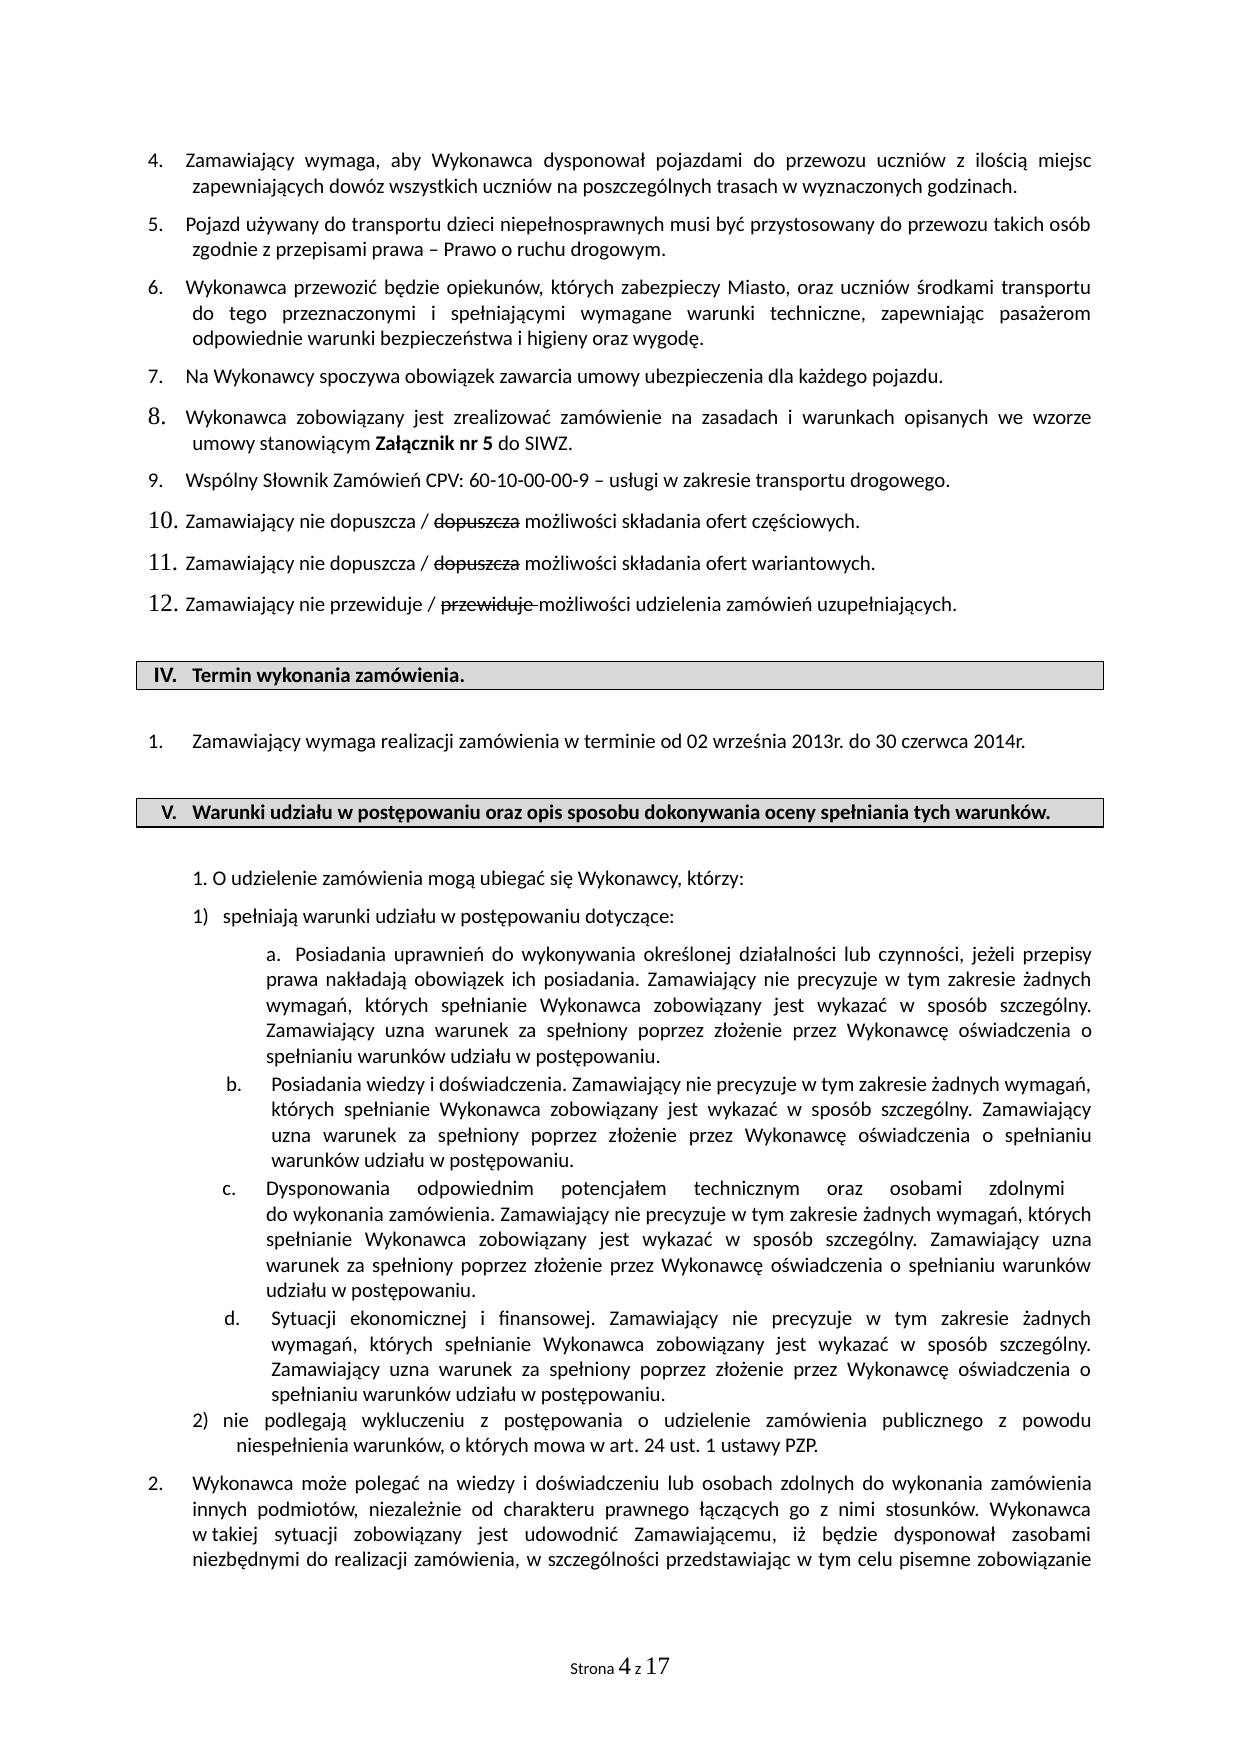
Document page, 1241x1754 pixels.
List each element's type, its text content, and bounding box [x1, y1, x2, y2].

list Wykonawca przewozić będzie opiekunów, których zabezpieczy Miasto, oraz uczniów środkami transportu do tego przeznaczonymi i spełniającymi wymagane warunki techniczne, zapewniając pasażerom odpowiednie warunki bezpieczeństwa i higieny oraz wygodę. [148, 274, 1093, 351]
list Zamawiający wymaga realizacji zamówienia w terminie od 02 września 2013r. do 30 czerwca 2014r. [148, 728, 1093, 754]
list 1. O udzielenie zamówienia mogą ubiegać się Wykonawcy, którzy: [148, 865, 1093, 891]
list Zamawiający wymaga, aby Wykonawca dysponował pojazdami do przewozu uczniów z ilością miejsc zapewniających dowóz wszystkich uczniów na poszczególnych trasach w wyznaczonych godzinach. [148, 148, 1093, 198]
list Zamawiający nie dopuszcza / dopuszcza możliwości składania ofert częściowych. [148, 506, 1093, 534]
list Zamawiający nie dopuszcza / dopuszcza możliwości składania ofert wariantowych. [148, 547, 1093, 576]
list Dysponowania odpowiednim potencjałem technicznym oraz osobami zdolnymi do wykonania zamówienia. Zamawiający nie precyzuje w tym zakresie żadnych wymagań, których spełnianie Wykonawca zobowiązany jest wykazać w sposób szczególny. Zamawiający uzna warunek za spełniony poprzez złożenie przez Wykonawcę oświadczenia o spełnianiu warunków udziału w postępowaniu. [222, 1176, 1093, 1303]
list Posiadania wiedzy i doświadczenia. Zamawiający nie precyzuje w tym zakresie żadnych wymagań, których spełnianie Wykonawca zobowiązany jest wykazać w sposób szczególny. Zamawiający uzna warunek za spełniony poprzez złożenie przez Wykonawcę oświadczenia o spełnianiu warunków udziału w postępowaniu. [226, 1071, 1093, 1173]
list Na Wykonawcy spoczywa obowiązek zawarcia umowy ubezpieczenia dla każdego pojazdu. [148, 363, 1093, 388]
list Wspólny Słownik Zamówień CPV: 60-10-00-00-9 – usługi w zakresie transportu drogowego. [148, 468, 1093, 493]
list Posiadania uprawnień do wykonywania określonej działalności lub czynności, jeżeli przepisy prawa nakładają obowiązek ich posiadania. Zamawiający nie precyzuje w tym zakresie żadnych wymagań, których spełnianie Wykonawca zobowiązany jest wykazać w sposób szczególny. Zamawiający uzna warunek za spełniony poprzez złożenie przez Wykonawcę oświadczenia o spełnianiu warunków udziału w postępowaniu. [266, 941, 1093, 1068]
table_header Termin wykonania zamówienia. [137, 662, 1103, 689]
table_header Warunki udziału w postępowaniu oraz opis sposobu dokonywania oceny spełniania tych warunków. [137, 799, 1103, 826]
list Wykonawca może polegać na wiedzy i doświadczeniu lub osobach zdolnych do wykonania zamówienia innych podmiotów, niezależnie od charakteru prawnego łączących go z nimi stosunków. Wykonawca w takiej sytuacji zobowiązany jest udowodnić Zamawiającemu, iż będzie dysponował zasobami niezbędnymi do realizacji zamówienia, w szczególności przedstawiając w tym celu pisemne zobowiązanie [148, 1470, 1093, 1572]
list Wykonawca zobowiązany jest zrealizować zamówienie na zasadach i warunkach opisanych we wzorze umowy stanowiącym Załącznik nr 5 do SIWZ. [148, 401, 1093, 455]
list spełniają warunki udziału w postępowaniu dotyczące: [192, 903, 1093, 929]
list Pojazd używany do transportu dzieci niepełnosprawnych musi być przystosowany do przewozu takich osób zgodnie z przepisami prawa – Prawo o ruchu drogowym. [148, 211, 1093, 262]
list nie podlegają wykluczeniu z postępowania o udzielenie zamówienia publicznego z powodu niespełnienia warunków, o których mowa w art. 24 ust. 1 ustawy PZP. [192, 1407, 1093, 1458]
list Sytuacji ekonomicznej i finansowej. Zamawiający nie precyzuje w tym zakresie żadnych wymagań, których spełnianie Wykonawca zobowiązany jest wykazać w sposób szczególny. Zamawiający uzna warunek za spełniony poprzez złożenie przez Wykonawcę oświadczenia o spełnianiu warunków udziału w postępowaniu. [224, 1305, 1093, 1407]
list Zamawiający nie przewiduje / przewiduje możliwości udzielenia zamówień uzupełniających. [148, 588, 1093, 617]
